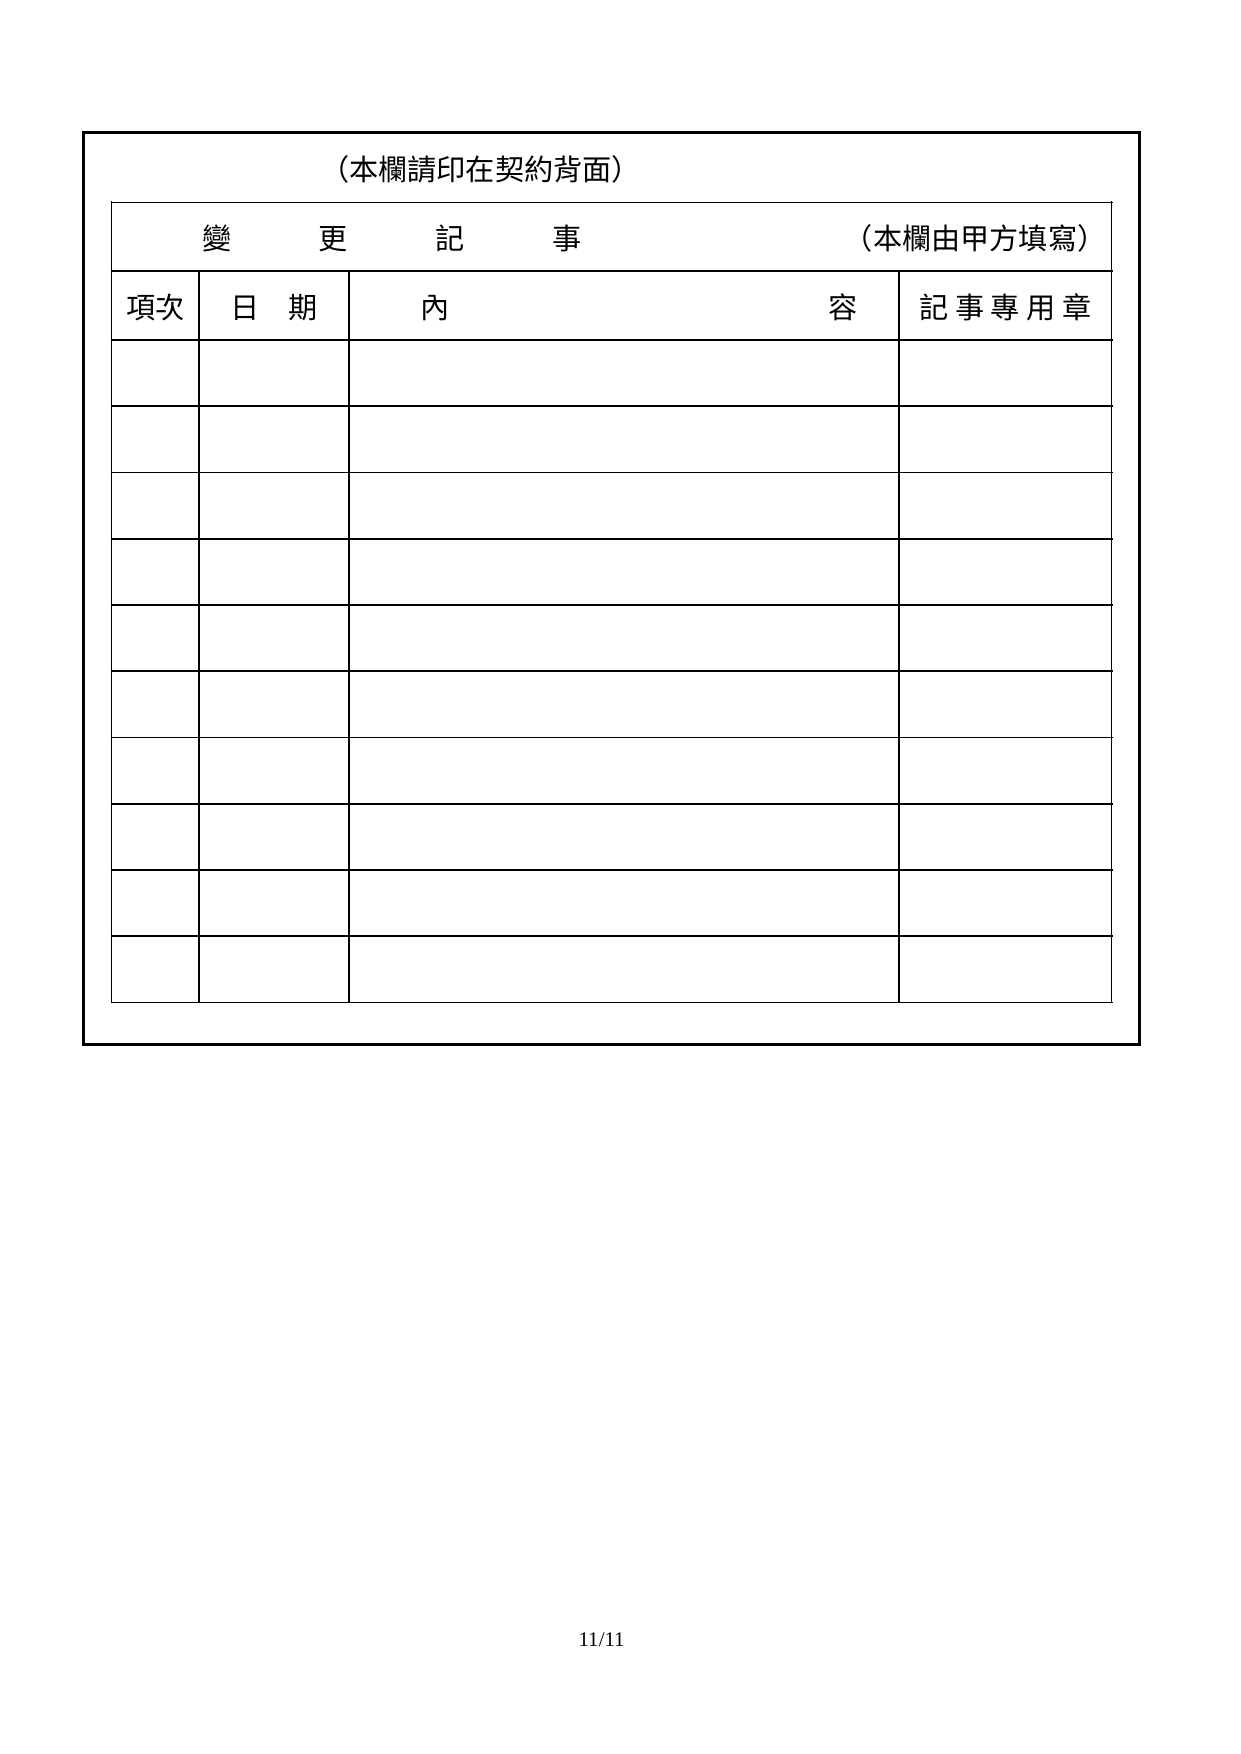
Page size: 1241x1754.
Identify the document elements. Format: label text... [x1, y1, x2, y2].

table_cell [1112, 670, 1138, 737]
table_cell [112, 738, 198, 803]
table_cell 記 事 專 用 章 [900, 272, 1111, 339]
table_cell [350, 540, 898, 604]
table_cell [350, 738, 898, 803]
table_cell [900, 407, 1111, 472]
table_cell [200, 473, 348, 538]
table_cell [1112, 803, 1138, 869]
table_cell [200, 672, 348, 737]
table_cell [1112, 538, 1138, 604]
table_cell [85, 670, 111, 737]
table_cell [200, 805, 348, 869]
table_cell [350, 606, 898, 670]
table_cell [350, 407, 898, 472]
table_cell [1112, 604, 1138, 670]
table_cell [112, 540, 198, 604]
table_cell [200, 341, 348, 405]
table_cell [900, 672, 1111, 737]
table_cell [350, 871, 898, 935]
table_cell [900, 540, 1111, 604]
table_cell [1112, 869, 1138, 935]
table_cell [112, 672, 198, 737]
table_cell [1112, 270, 1138, 339]
table_cell [85, 270, 111, 339]
table_cell [85, 538, 111, 604]
table_cell [1112, 935, 1138, 1002]
table_header （本欄請印在契約背面） [85, 134, 1138, 201]
table_cell [1112, 472, 1138, 538]
table_cell [350, 805, 898, 869]
table_cell [85, 737, 111, 803]
table_cell [350, 672, 898, 737]
table_cell [200, 540, 348, 604]
table_cell 項次 [112, 272, 198, 339]
table_cell [112, 606, 198, 670]
table_cell [900, 738, 1111, 803]
table_cell [1112, 339, 1138, 405]
table_cell [85, 472, 111, 538]
table_cell [900, 341, 1111, 405]
table_cell [900, 473, 1111, 538]
table_cell 內 容 [350, 272, 898, 339]
table_cell [200, 871, 348, 935]
table_cell [112, 341, 198, 405]
table_cell [85, 803, 111, 869]
table_cell [112, 473, 198, 538]
table_cell [200, 937, 348, 1002]
table_cell [112, 937, 198, 1002]
table_cell [85, 405, 111, 472]
table_cell [112, 805, 198, 869]
table_cell [85, 935, 111, 1002]
table_cell [200, 738, 348, 803]
table_cell [900, 606, 1111, 670]
table_cell [350, 473, 898, 538]
table_cell [112, 407, 198, 472]
table_cell [112, 871, 198, 935]
table_cell [85, 1002, 1138, 1043]
table_cell [1112, 201, 1138, 270]
table_cell [900, 805, 1111, 869]
table_cell [900, 937, 1111, 1002]
table_cell [1112, 405, 1138, 472]
table_cell [900, 871, 1111, 935]
table_cell 變 更 記 事 （本欄由甲方填寫） [112, 203, 1111, 270]
table_cell [200, 606, 348, 670]
table_cell [85, 201, 111, 270]
table_cell [350, 341, 898, 405]
table_cell [350, 937, 898, 1002]
table_cell [85, 869, 111, 935]
table_cell 日 期 [200, 272, 348, 339]
table_cell [85, 604, 111, 670]
table_cell [200, 407, 348, 472]
table_cell [1112, 737, 1138, 803]
table_cell [85, 339, 111, 405]
